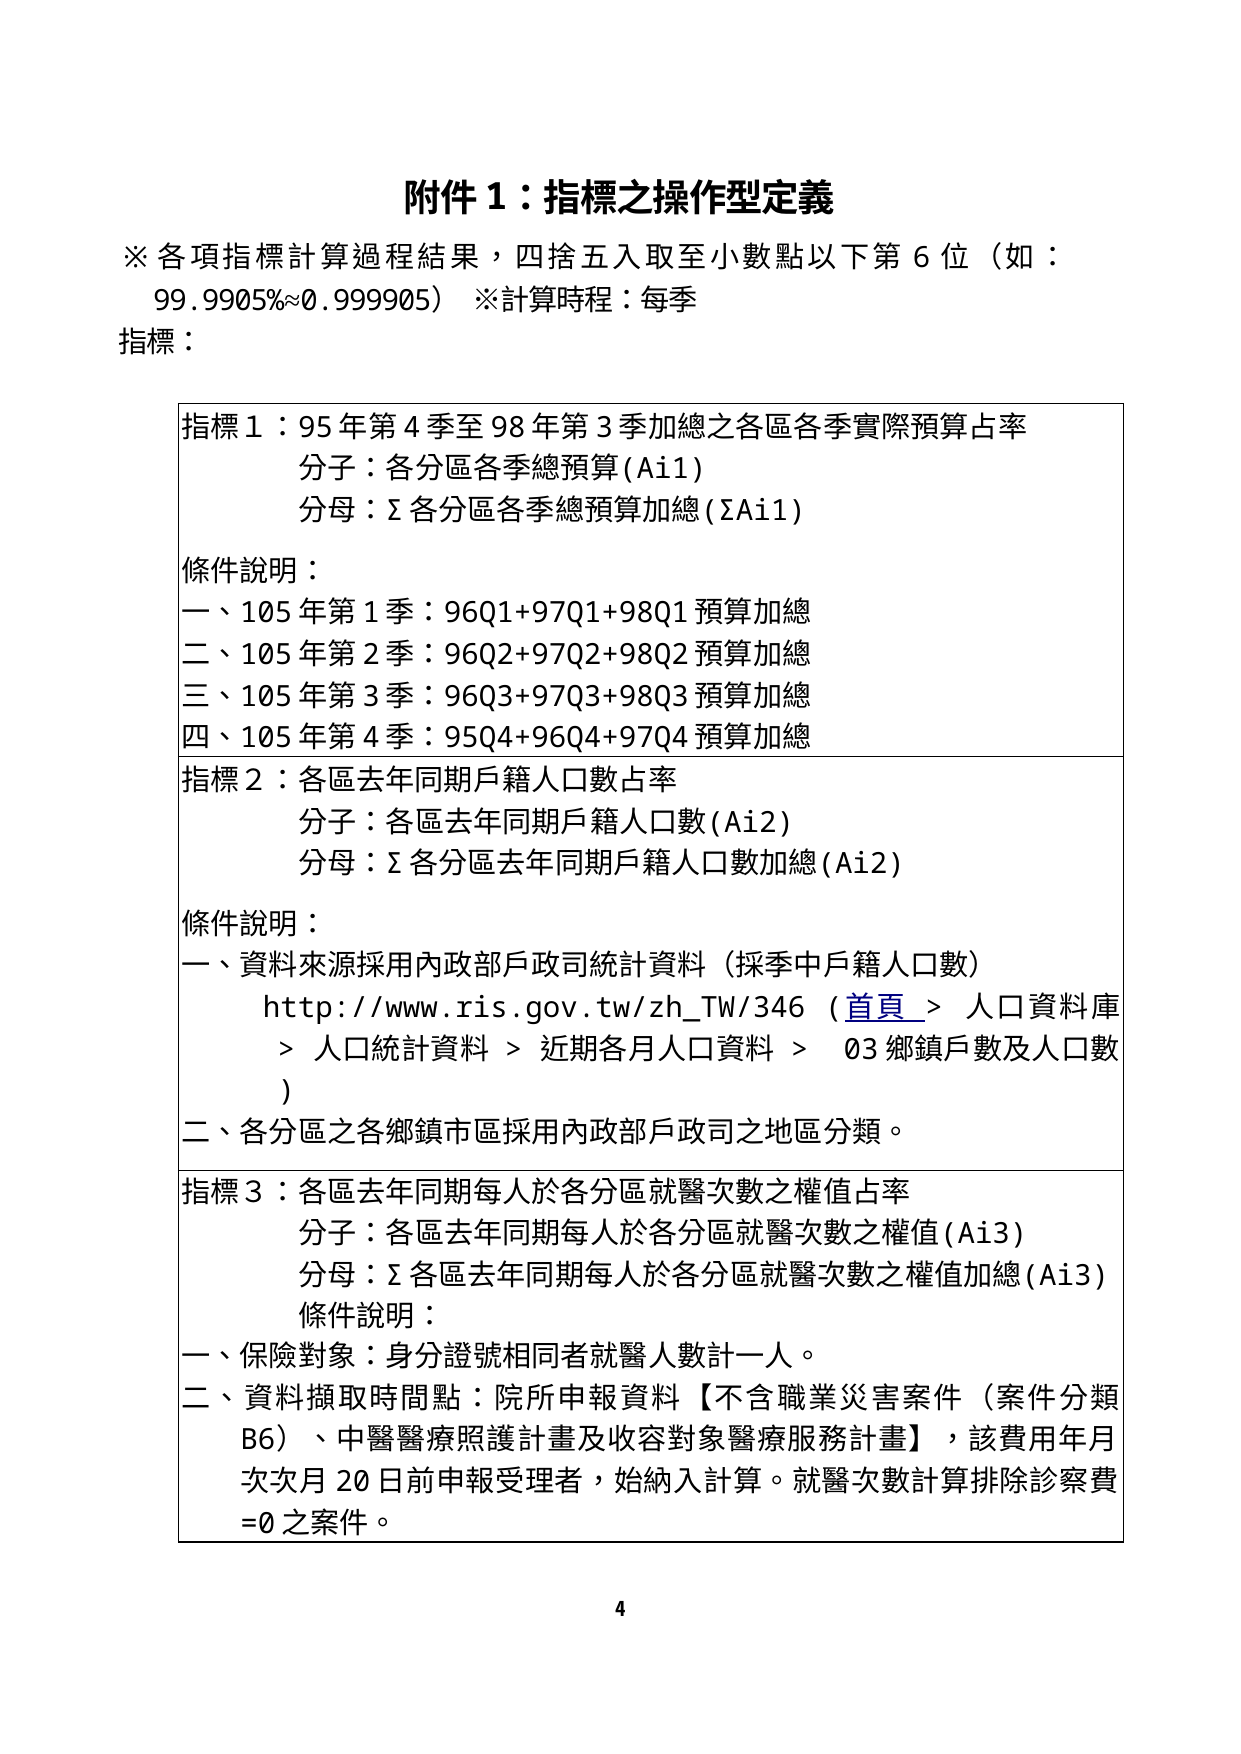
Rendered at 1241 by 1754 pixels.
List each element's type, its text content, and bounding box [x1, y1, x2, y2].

table_cell 指標３：各區去年同期每人於各分區就醫次數之權值占率 分子：各區去年同期每人於各分區就醫次數之權值(Ai3) 分母：Σ各區去年同期每人於各分區就醫次數之權值加總(Ai3) 條件說明： 一、保險對象：身分證號相同者就醫人數計一人。 二、資料擷取時間點：院所申報資料【不含職業災害案件（案件分類B6）、中醫醫療照護計畫及收容對象醫療服務計畫】，該費用年月次次月20日前申報受理者，始納入計算。就醫次數計算排除診察費=0之案件。 [179, 1171, 1123, 1541]
text 指標： [118, 319, 1068, 361]
table_header 指標１：95年第4季至98年第3季加總之各區各季實際預算占率 分子：各分區各季總預算(Ai1) 分母：Σ各分區各季總預算加總(ΣAi1) 條件說明： 一、105年第1季：96Q1+97Q1+98Q1預算加總 二、105年第2季：96Q2+97Q2+98Q2預算加總 三、105年第3季：96Q3+97Q3+98Q3預算加總 四、105年第4季：95Q4+96Q4+97Q4預算加總 [179, 404, 1123, 756]
text 附件1：指標之操作型定義 [76, 153, 1122, 215]
table_cell 指標２：各區去年同期戶籍人口數占率 分子：各區去年同期戶籍人口數(Ai2) 分母：Σ各分區去年同期戶籍人口數加總(Ai2) 條件說明： 一、資料來源採用內政部戶政司統計資料（採季中戶籍人口數） http://www.ris.gov.tw/zh_TW/346 (首頁 > 人口資料庫 > 人口統計資料 > 近期各月人口資料 > 03鄉鎮戶數及人口數 ) 二、各分區之各鄉鎮市區採用內政部戶政司之地區分類。 [179, 757, 1123, 1169]
text ※各項指標計算過程結果，四捨五入取至小數點以下第6位（如：99.9905%≈0.999905） ※計算時程：每季 [118, 234, 1068, 319]
